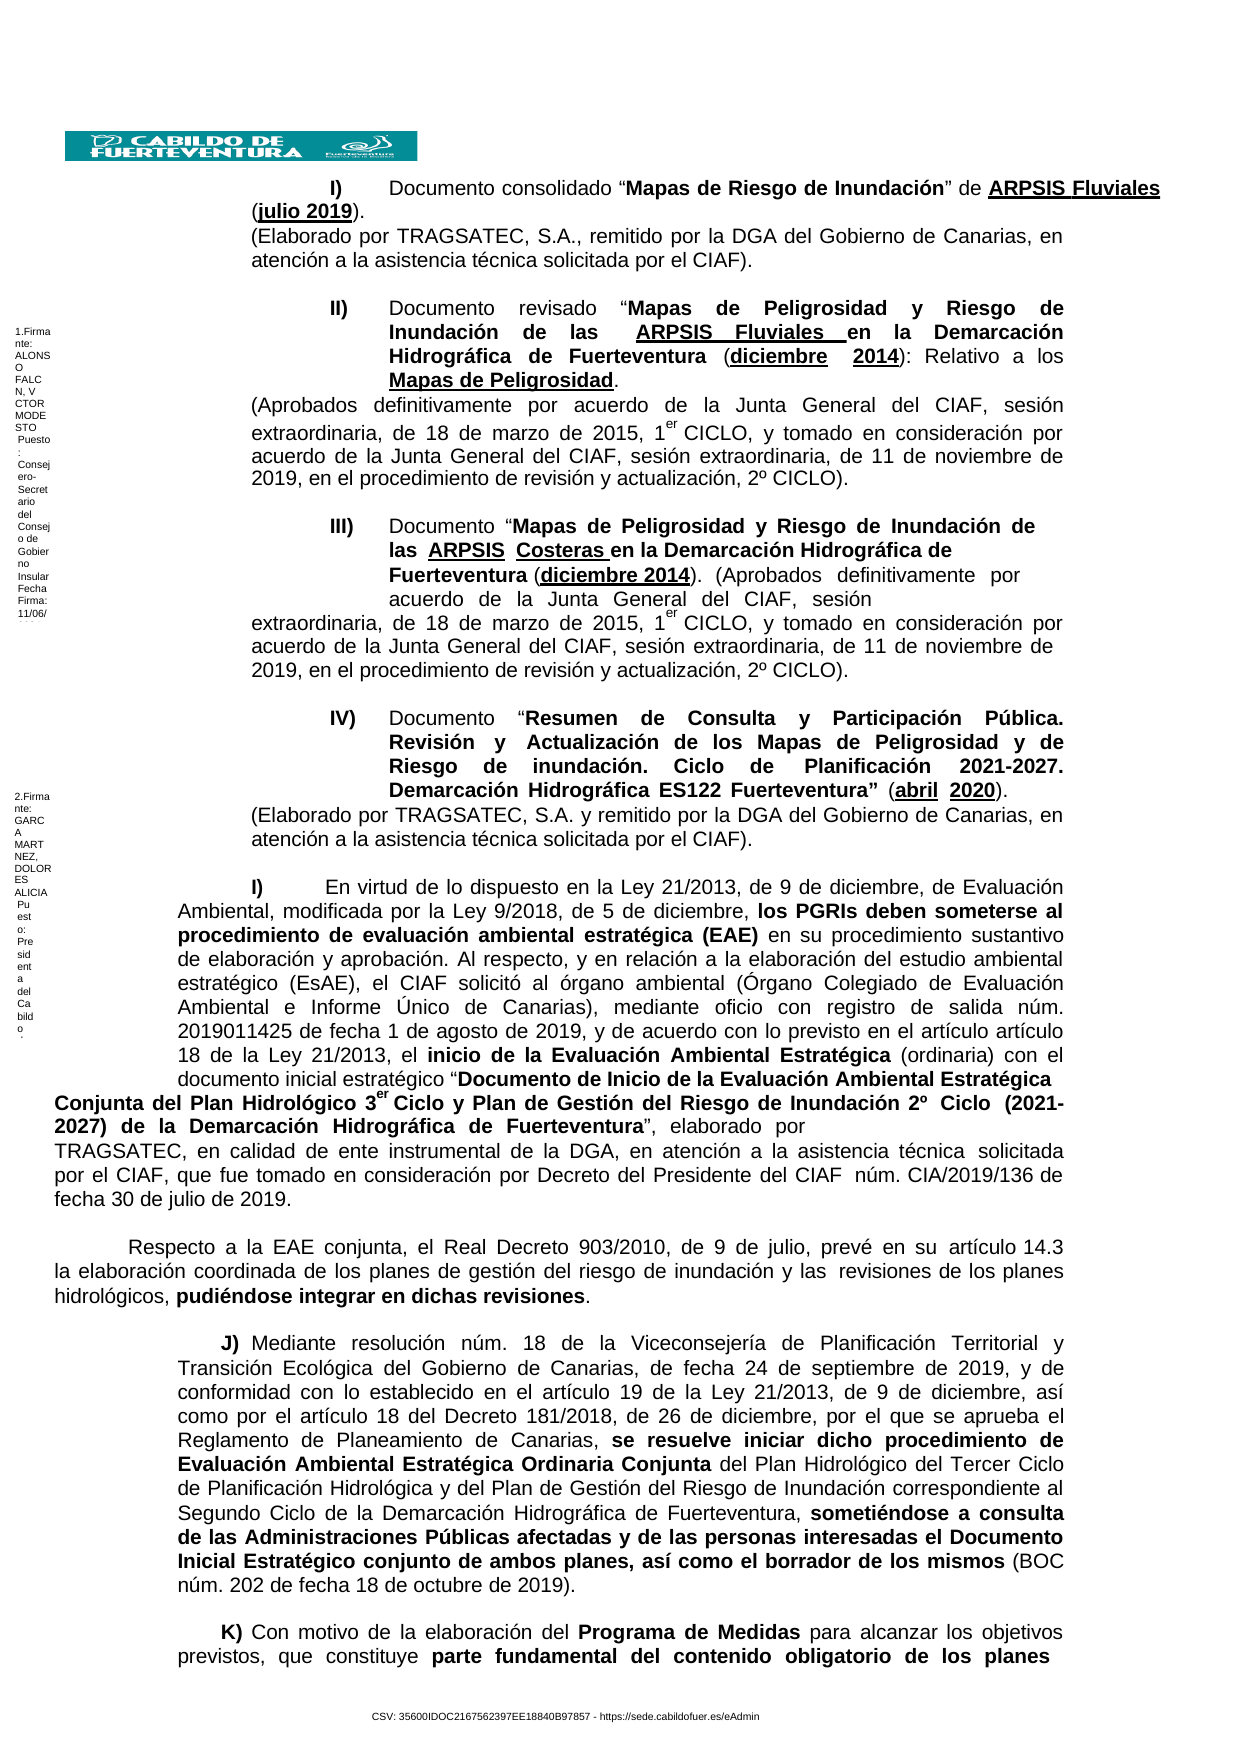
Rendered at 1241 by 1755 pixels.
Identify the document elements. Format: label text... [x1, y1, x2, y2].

text 2019, en el procedimiento de revisión y actualización, 2º CICLO). [251, 658, 1241, 682]
picture [366, 1708, 957, 1725]
text I) En virtud de lo dispuesto en la Ley 21/2013, de 9 de diciembre, de Evaluación Ambiental, modificada por la Ley 9/2018, de 5 de diciembre, los PGRIs deben someterse al procedimiento de evaluación ambiental estratégica (EAE) en su procedimiento sustantivo de elaboración y aprobación. Al respecto, y en relación a la elaboración del estudio ambiental estratégico (EsAE), el CIAF solicitó al órgano ambiental (Órgano Colegiado de Evaluación Ambiental e Informe Único de Canarias), mediante oficio con registro de salida núm. 2019011425 de fecha 1 de agosto de 2019, y de acuerdo con lo previsto en el artículo artículo 18 de la Ley 21/2013, el inicio de la Evaluación Ambiental Estratégica (ordinaria) con el documento inicial estratégico “Documento de Inicio de la Evaluación Ambiental Estratégica [177, 875, 1064, 1090]
text TRAGSATEC, en calidad de ente instrumental de la DGA, en atención a la asistencia técnica solicitada por el CIAF, que fue tomado en consideración por Decreto del Presidente del CIAF núm. CIA/2019/136 de fecha 30 de julio de 2019. [54, 1139, 1064, 1211]
text (Aprobados definitivamente por acuerdo de la Junta General del CIAF, sesión extraordinaria, de 18 de marzo de 2015, 1er CICLO, y tomado en consideración por acuerdo de la Junta General del CIAF, sesión extraordinaria, de 11 de noviembre de 2019, en el procedimiento de revisión y actualización, 2º CICLO). [251, 393, 1064, 490]
picture [65, 131, 418, 161]
subtitle Conjunta del Plan Hidrológico 3er Ciclo y Plan de Gestión del Riesgo de Inundación 2º Ciclo (2021-2027) de la Demarcación Hidrográfica de Fuerteventura”, elaborado por [54, 1091, 1064, 1139]
list Puesto: Consejero-Secretario del Consejo de Gobierno Insular Fecha Firma: 11/06/2024 11:00:24 [18, 434, 51, 621]
text (Elaborado por TRAGSATEC, S.A. y remitido por la DGA del Gobierno de Canarias, en atención a la asistencia técnica solicitada por el CIAF). [251, 803, 1064, 851]
list Puesto: Presidenta del Cabildo de Fuerteventura Fecha Firma: 11/06/2024 11:42:46 [17, 899, 34, 1038]
list Documento revisado “Mapas de Peligrosidad y Riesgo de Inundación de las ARPSIS Fluviales en la Demarcación Hidrográfica de Fuerteventura (diciembre 2014): Relativo a los Mapas de Peligrosidad. [329, 296, 1064, 392]
list [13, 325, 52, 621]
list Documento consolidado “Mapas de Riesgo de Inundación” de ARPSIS Fluviales [329, 175, 1241, 199]
list Documento “Resumen de Consulta y Participación Pública. Revisión y Actualización de los Mapas de Peligrosidad y de Riesgo de inundación. Ciclo de Planificación 2021-2027. Demarcación Hidrográfica ES122 Fuerteventura” (abril 2020). [329, 706, 1064, 802]
list 2.Firmante: GARC A MART NEZ, DOLORES ALICIA [14, 790, 52, 898]
text extraordinaria, de 18 de marzo de 2015, 1er CICLO, y tomado en consideración por acuerdo de la Junta General del CIAF, sesión extraordinaria, de 11 de noviembre de [251, 611, 1064, 658]
list [12, 789, 52, 1038]
list Con motivo de la elaboración del Programa de Medidas para alcanzar los objetivos previstos, que constituye parte fundamental del contenido obligatorio de los planes [147, 1620, 1064, 1668]
list Mediante resolución núm. 18 de la Viceconsejería de Planificación Territorial y Transición Ecológica del Gobierno de Canarias, de fecha 24 de septiembre de 2019, y de conformidad con lo establecido en el artículo 19 de la Ley 21/2013, de 9 de diciembre, así como por el artículo 18 del Decreto 181/2018, de 26 de diciembre, por el que se aprueba el Reglamento de Planeamiento de Canarias, se resuelve iniciar dicho procedimiento de Evaluación Ambiental Estratégica Ordinaria Conjunta del Plan Hidrológico del Tercer Ciclo de Planificación Hidrológica y del Plan de Gestión del Riesgo de Inundación correspondiente al Segundo Ciclo de la Demarcación Hidrográfica de Fuerteventura, sometiéndose a consulta de las Administraciones Públicas afectadas y de las personas interesadas el Documento Inicial Estratégico conjunto de ambos planes, así como el borrador de los mismos (BOC núm. 202 de fecha 18 de octubre de 2019). [147, 1331, 1064, 1597]
text (julio 2019). [251, 199, 1241, 223]
text Respecto a la EAE conjunta, el Real Decreto 903/2010, de 9 de julio, prevé en su artículo 14.3 la elaboración coordinada de los planes de gestión del riesgo de inundación y las revisiones de los planes hidrológicos, pudiéndose integrar en dichas revisiones. [54, 1235, 1064, 1307]
text (Elaborado por TRAGSATEC, S.A., remitido por la DGA del Gobierno de Canarias, en atención a la asistencia técnica solicitada por el CIAF). [251, 224, 1064, 272]
list 1.Firmante: ALONSO FALC N, V CTOR MODESTO [15, 326, 52, 433]
list Documento “Mapas de Peligrosidad y Riesgo de Inundación de las ARPSIS Costeras en la Demarcación Hidrográfica de Fuerteventura (diciembre 2014). (Aprobados definitivamente por acuerdo de la Junta General del CIAF, sesión [329, 514, 1064, 611]
